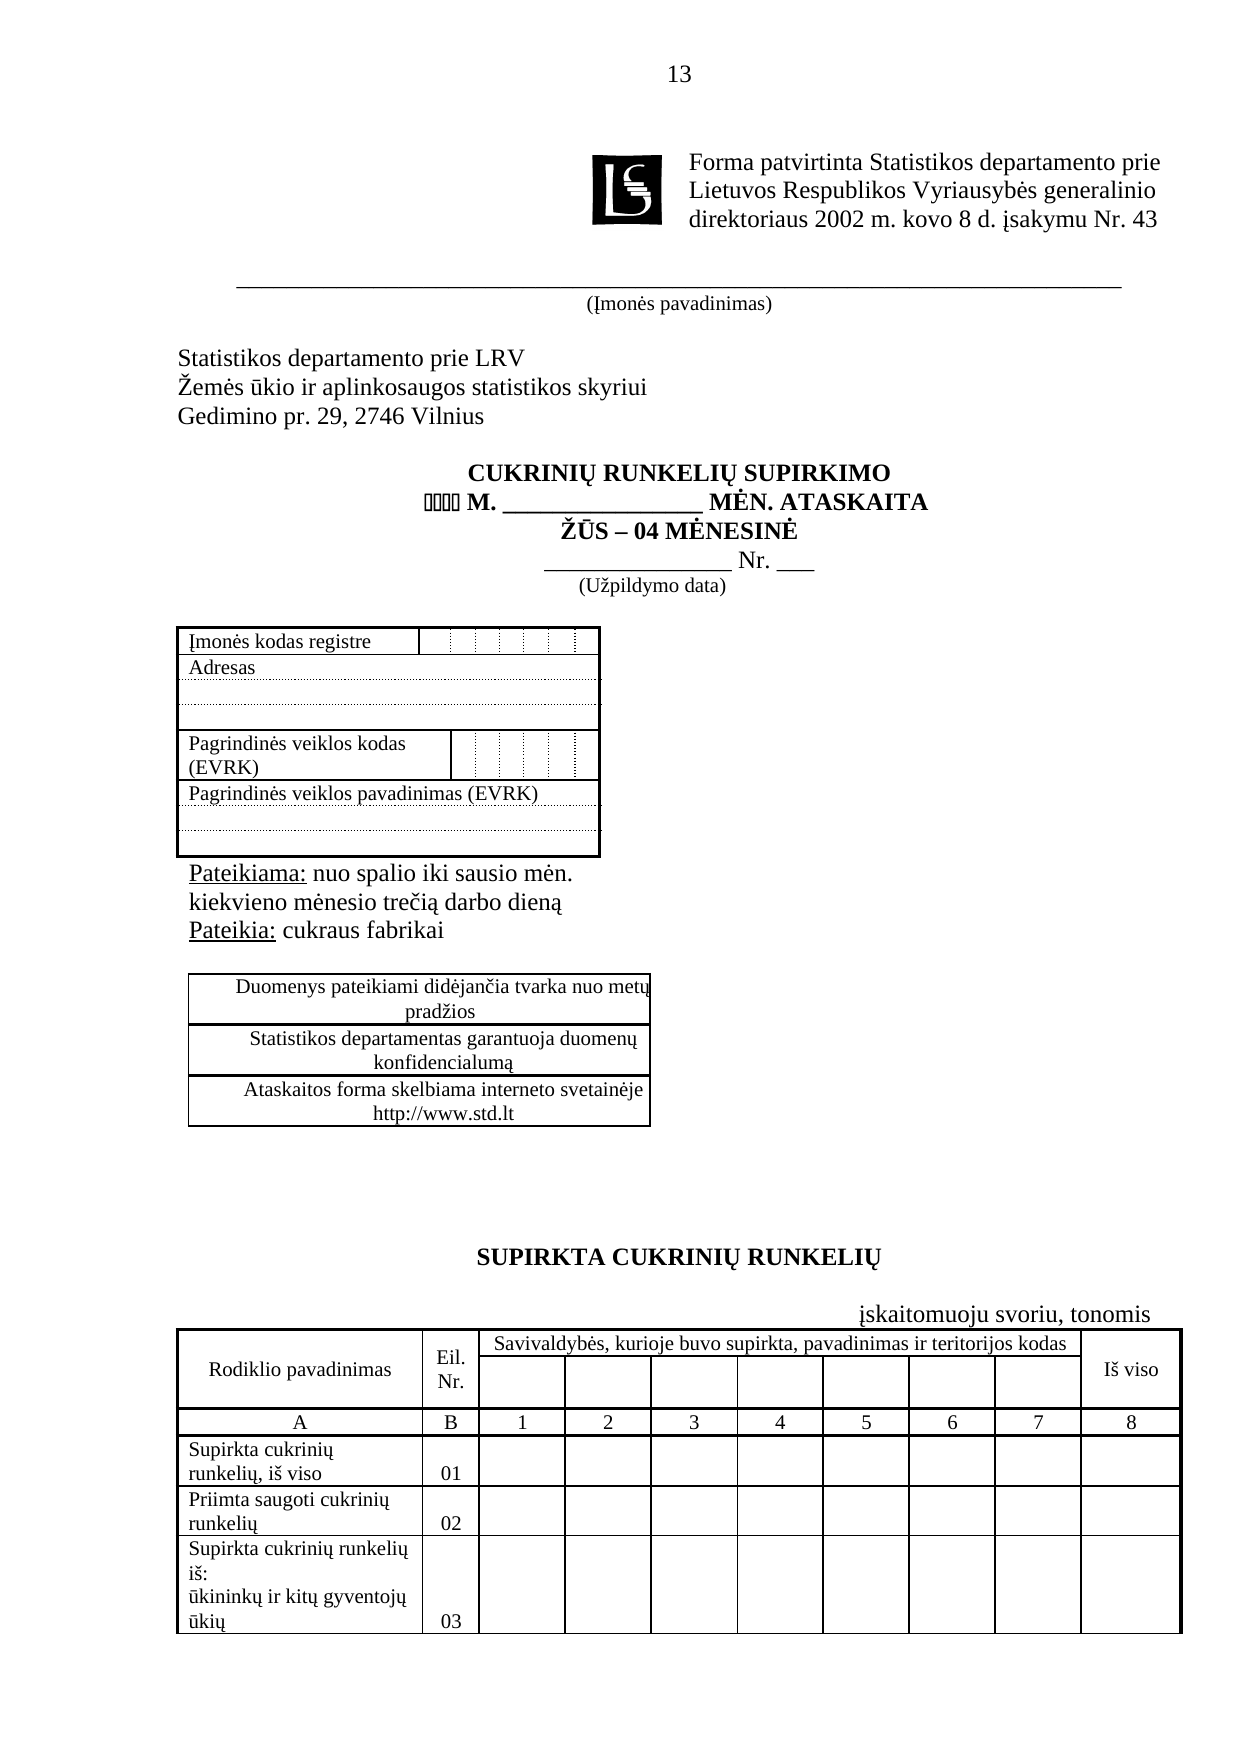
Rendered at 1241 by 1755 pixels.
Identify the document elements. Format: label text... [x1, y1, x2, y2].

text _______________ Nr. ___ [177, 545, 1181, 573]
table_header [475, 629, 499, 653]
table_cell 7 [996, 1410, 1080, 1434]
table_header [548, 629, 575, 653]
table_cell [910, 1437, 994, 1485]
table_cell [601, 805, 650, 830]
table_cell [566, 1357, 650, 1407]
table_cell [548, 731, 575, 779]
table_cell [177, 1024, 188, 1076]
table_cell [738, 1437, 822, 1485]
table_cell [910, 1357, 994, 1407]
table_cell [996, 1357, 1080, 1407]
table_cell 2 [566, 1410, 650, 1434]
table_cell [738, 1585, 822, 1633]
table_cell [500, 731, 524, 779]
text (Įmonės pavadinimas) [177, 291, 1181, 315]
table_cell [177, 1076, 188, 1127]
table_header Duomenys pateikiami didėjančia tvarka nuo metų pradžios [189, 975, 649, 1023]
table_cell [177, 973, 188, 1024]
table_cell [601, 654, 650, 679]
table_cell [738, 1357, 822, 1407]
table_cell [179, 704, 598, 729]
text (Užpildymo data) [177, 573, 1181, 597]
table_cell ūkininkų ir kitų gyventojų ūkių [179, 1585, 422, 1633]
table_cell [824, 1357, 908, 1407]
table_cell [601, 729, 650, 779]
table_cell 03 [423, 1585, 478, 1633]
table_cell [566, 1585, 650, 1633]
table_cell [652, 1437, 737, 1485]
table_cell [566, 1487, 650, 1535]
table_header [601, 626, 650, 653]
table_cell [652, 1487, 737, 1535]
table_header Eil. Nr. [423, 1331, 478, 1407]
table_cell [824, 1536, 908, 1584]
table_header [575, 629, 598, 653]
table_cell [996, 1585, 1080, 1633]
table_cell [910, 1536, 994, 1584]
table_header Statistikos departamentas garantuoja duomenų konfidencialumą [189, 1026, 649, 1074]
table_cell [480, 1437, 564, 1485]
text žūs – 04 mėnesinė [177, 516, 1181, 545]
table_cell [475, 731, 499, 779]
table_cell [566, 1437, 650, 1485]
table_cell Pagrindinės veiklos pavadinimas (EVRK) [179, 781, 598, 804]
table_cell [452, 731, 475, 779]
table_cell Priimta saugoti cukrinių runkelių [179, 1487, 422, 1535]
table_cell [480, 1536, 564, 1584]
table_cell B [423, 1410, 478, 1434]
table_cell 1 [480, 1410, 564, 1434]
table_header Ataskaitos forma skelbiama interneto svetainėje http://www.std.lt [189, 1077, 649, 1125]
text Gedimino pr. 29, 2746 Vilnius [177, 401, 1181, 430]
table_cell [566, 1536, 650, 1584]
table_cell 5 [824, 1410, 908, 1434]
table_cell [824, 1585, 908, 1633]
table_cell [996, 1437, 1080, 1485]
table_cell 6 [910, 1410, 994, 1434]
table_header Savivaldybės, kurioje buvo supirkta, pavadinimas ir teritorijos kodas [480, 1331, 1080, 1355]
table_cell [575, 731, 598, 779]
table_header Forma patvirtinta Statistikos departamento prie Lietuvos Respublikos Vyriausybės generalinio direktoriaus 2002 m. kovo 8 d. įsakymu Nr. 43 [678, 147, 1181, 233]
table_cell A [179, 1410, 422, 1434]
table_header [500, 629, 524, 653]
table_cell 3 [652, 1410, 737, 1434]
table_cell [179, 679, 598, 704]
table_cell 8 [1082, 1410, 1179, 1434]
table_cell [480, 1357, 564, 1407]
table_header [524, 629, 548, 653]
table_header Rodiklio pavadinimas [179, 1331, 422, 1407]
table_cell [738, 1536, 822, 1584]
table_cell [824, 1437, 908, 1485]
table_cell [179, 830, 598, 855]
table_cell 02 [423, 1487, 478, 1535]
table_cell Supirkta cukrinių runkelių iš: [179, 1536, 422, 1584]
table_cell [179, 805, 598, 830]
table_cell [996, 1536, 1080, 1584]
table_cell 4 [738, 1410, 822, 1434]
table_cell [1082, 1437, 1179, 1485]
table_cell 01 [423, 1437, 478, 1485]
table_cell [652, 1585, 737, 1633]
table_cell [480, 1585, 564, 1633]
text supirkta cukrinių runkelių [177, 1242, 1181, 1271]
text Statistikos departamento prie LRV [177, 343, 1181, 372]
text įskaitomuoju svoriu, tonomis [177, 1299, 1181, 1328]
table_cell [910, 1585, 994, 1633]
table_cell [910, 1487, 994, 1535]
table_cell [524, 731, 548, 779]
table_cell [480, 1487, 564, 1535]
table_cell [652, 1357, 737, 1407]
table_cell [824, 1487, 908, 1535]
table_cell [423, 1536, 478, 1584]
table_cell Pagrindinės veiklos kodas (EVRK) [179, 731, 450, 779]
table_cell [738, 1487, 822, 1535]
table_cell [996, 1487, 1080, 1535]
table_cell [652, 1536, 737, 1584]
table_header [177, 147, 677, 233]
text  m. ________________ mėn. ataskaita [177, 487, 1181, 516]
table_header [451, 629, 475, 653]
table_cell [601, 704, 650, 729]
table_cell [1082, 1536, 1179, 1584]
table_cell [601, 830, 650, 855]
table_cell [601, 679, 650, 704]
text CUKRINIŲ RUNKELIŲ SUPIRKIMO [177, 458, 1181, 487]
table_cell Supirkta cukrinių runkelių, iš viso [179, 1437, 422, 1485]
table_header Iš viso [1082, 1331, 1179, 1407]
table_cell [1082, 1585, 1179, 1633]
table_header Įmonės kodas registre [179, 629, 418, 653]
table_cell [1082, 1487, 1179, 1535]
table_cell Adresas [179, 655, 598, 679]
text Žemės ūkio ir aplinkosaugos statistikos skyriui [177, 372, 1181, 401]
table_cell Pateikiama: nuo spalio iki sausio mėn. kiekvieno mėnesio trečią darbo dieną Pateikia: cukraus fabrikai [177, 855, 650, 973]
table_header [420, 629, 451, 653]
table_cell [601, 779, 650, 804]
